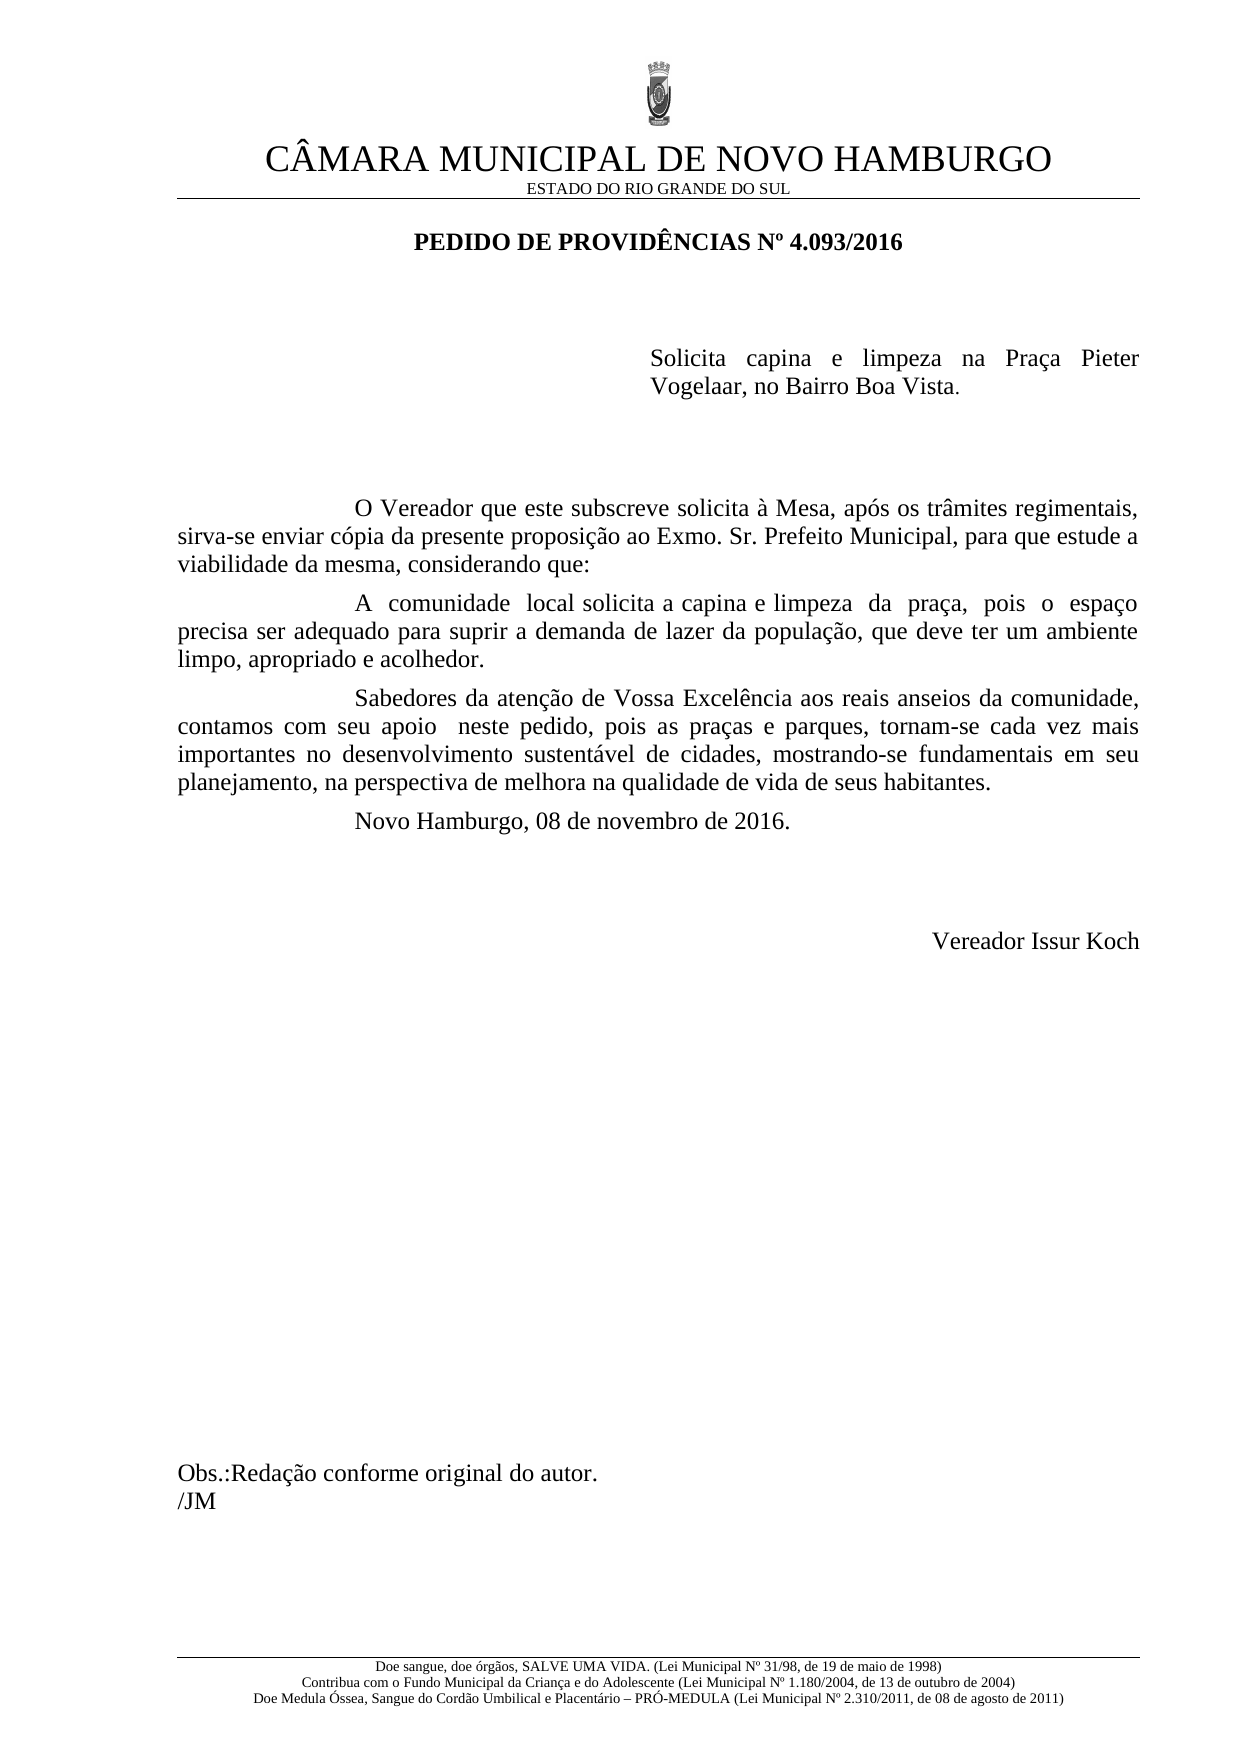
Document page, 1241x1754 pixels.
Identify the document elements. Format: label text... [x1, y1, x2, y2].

list Solicita capina e limpeza na Praça Pieter Vogelaar, no Bairro Boa Vista. [650, 344, 1140, 400]
text Sabedores da atenção de Vossa Excelência aos reais anseios da comunidade, contamos com seu apoio neste pedido, pois as praças e parques, tornam-se cada vez mais importantes no desenvolvimento sustentável de cidades, mostrando-se fundamentais em seu planejamento, na perspectiva de melhora na qualidade de vida de seus habitantes. [177, 684, 1140, 795]
text PEDIDO DE PROVIDÊNCIAS Nº 4.093/2016 [177, 228, 1140, 256]
text Vereador Issur Koch [177, 927, 1140, 955]
text Obs.:Redação conforme original do autor. [177, 1459, 1140, 1487]
text Novo Hamburgo, 08 de novembro de 2016. [177, 807, 1140, 835]
text O Vereador que este subscreve solicita à Mesa, após os trâmites regimentais, sirva-se enviar cópia da presente proposição ao Exmo. Sr. Prefeito Municipal, para que estude a viabilidade da mesma, considerando que: [177, 494, 1140, 578]
text /JM [177, 1487, 1140, 1515]
text A comunidade local solicita a capina e limpeza da praça, pois o espaço precisa ser adequado para suprir a demanda de lazer da população, que deve ter um ambiente limpo, apropriado e acolhedor. [177, 589, 1140, 673]
